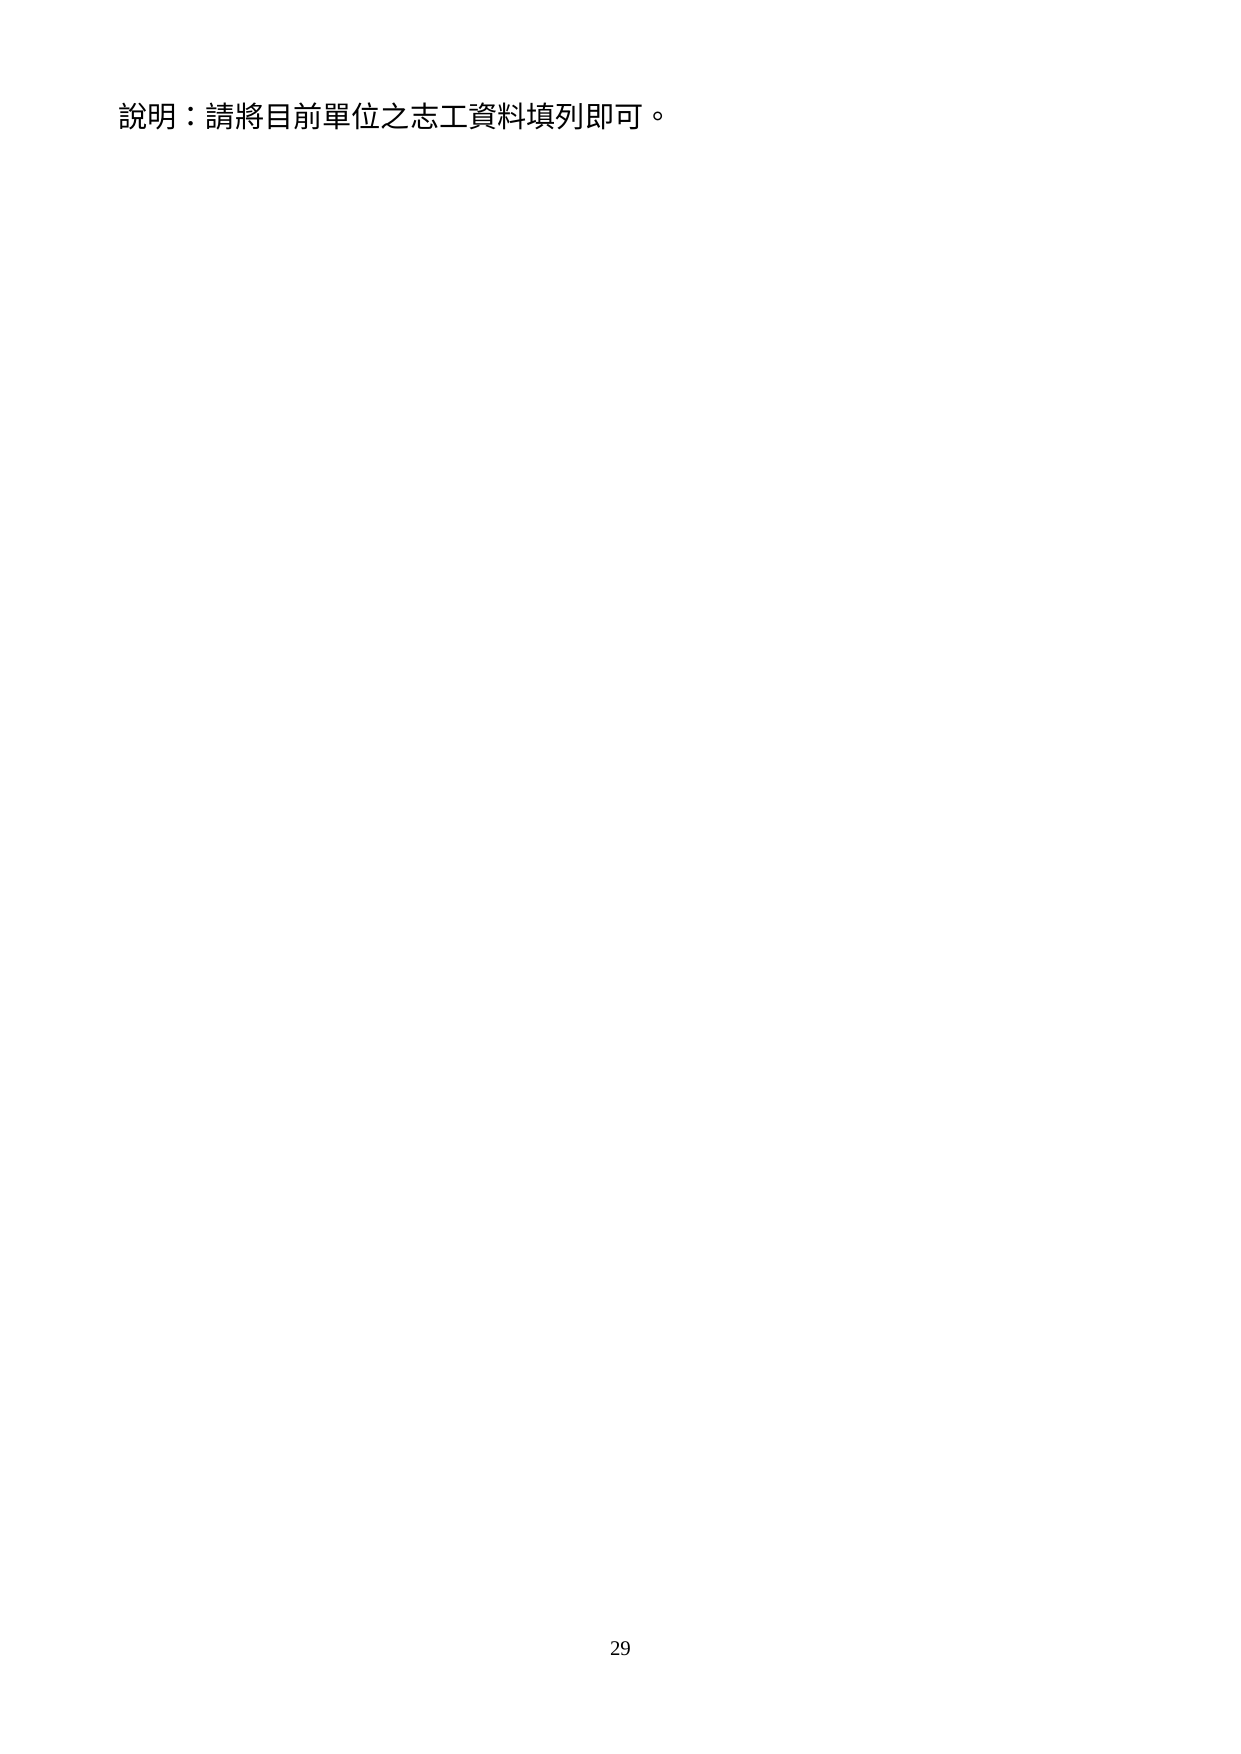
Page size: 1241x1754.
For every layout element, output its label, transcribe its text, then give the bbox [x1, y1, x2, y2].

text 說明：請將目前單位之志工資料填列即可。 [118, 94, 897, 136]
